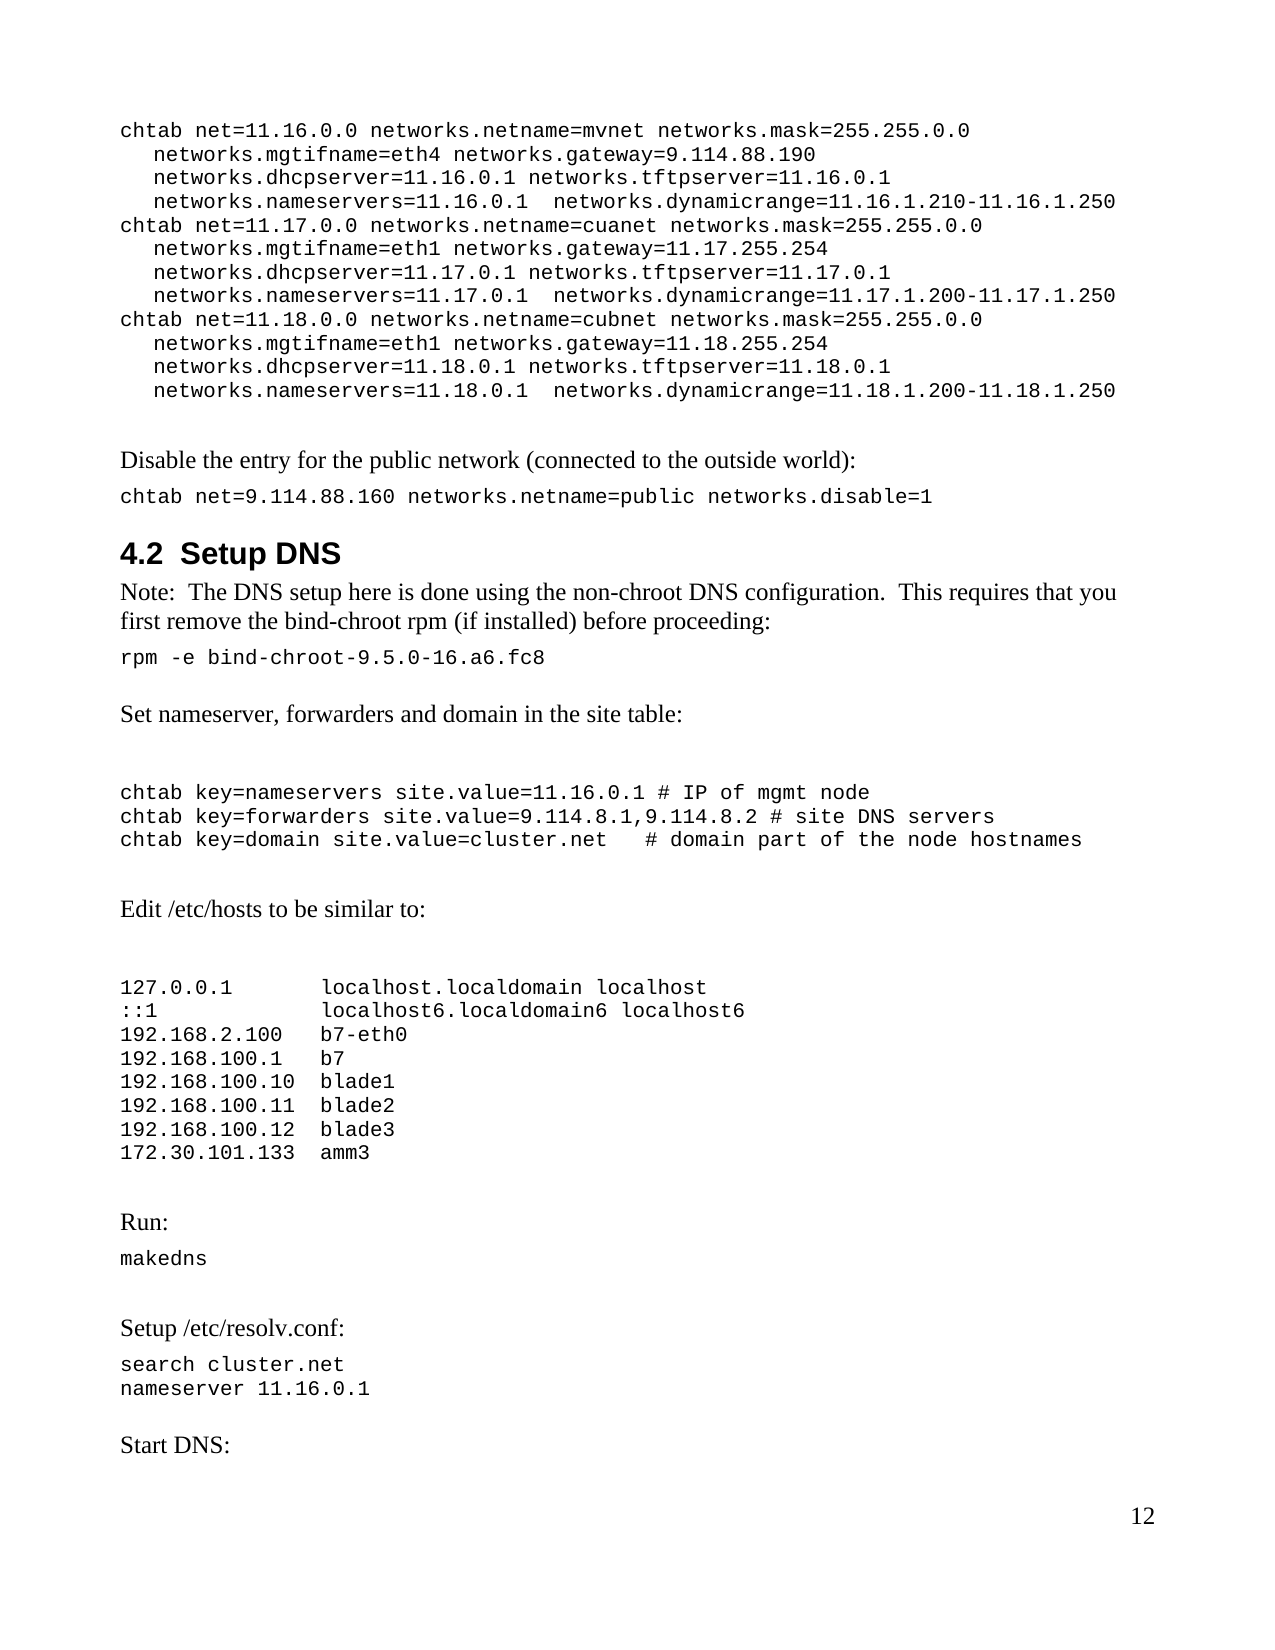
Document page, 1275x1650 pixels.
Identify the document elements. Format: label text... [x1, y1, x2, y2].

text chtab key=nameservers site.value=11.16.0.1 # IP of mgmt node [120, 782, 1155, 806]
text nameserver 11.16.0.1 [120, 1378, 1155, 1402]
text chtab key=forwarders site.value=9.114.8.1,9.114.8.2 # site DNS servers [120, 806, 1155, 829]
text rpm -e bind-chroot-9.5.0-16.a6.fc8 [120, 647, 1155, 671]
text Start DNS: [120, 1431, 1155, 1459]
text search cluster.net [120, 1354, 1155, 1378]
text chtab net=11.16.0.0 networks.netname=mvnet networks.mask=255.255.0.0 networks.mgtifname=eth4 networks.gateway=9.114.88.190 networks.dhcpserver=11.16.0.1 networks.tftpserver=11.16.0.1 networks.nameservers=11.16.0.1 networks.dynamicrange=11.16.1.210-11.16.1.250 [120, 120, 1155, 214]
subtitle Setup DNS [120, 535, 1155, 571]
text chtab key=domain site.value=cluster.net # domain part of the node hostnames [120, 829, 1155, 853]
text Disable the entry for the public network (connected to the outside world): [120, 445, 1155, 474]
text 192.168.100.1 b7 [120, 1048, 1155, 1071]
text Setup /etc/resolv.conf: [120, 1313, 1155, 1342]
text chtab net=11.18.0.0 networks.netname=cubnet networks.mask=255.255.0.0 networks.mgtifname=eth1 networks.gateway=11.18.255.254 networks.dhcpserver=11.18.0.1 networks.tftpserver=11.18.0.1 networks.nameservers=11.18.0.1 networks.dynamicrange=11.18.1.200-11.18.1.250 [120, 309, 1155, 404]
text ::1 localhost6.localdomain6 localhost6 [120, 1000, 1155, 1024]
text 127.0.0.1 localhost.localdomain localhost [120, 977, 1155, 1000]
text 172.30.101.133 amm3 [120, 1142, 1155, 1166]
text chtab net=9.114.88.160 networks.netname=public networks.disable=1 [120, 486, 1155, 510]
text Set nameserver, forwarders and domain in the site table: [120, 699, 1155, 728]
text Run: [120, 1207, 1155, 1236]
text makedns [120, 1248, 1155, 1272]
text Note: The DNS setup here is done using the non-chroot DNS configuration. This requires that you first remove the bind-chroot rpm (if installed) before proceeding: [120, 577, 1155, 634]
text 192.168.2.100 b7-eth0 [120, 1024, 1155, 1048]
text 192.168.100.12 blade3 [120, 1118, 1155, 1142]
text 192.168.100.11 blade2 [120, 1095, 1155, 1118]
text Edit /etc/hosts to be similar to: [120, 894, 1155, 923]
text chtab net=11.17.0.0 networks.netname=cuanet networks.mask=255.255.0.0 networks.mgtifname=eth1 networks.gateway=11.17.255.254 networks.dhcpserver=11.17.0.1 networks.tftpserver=11.17.0.1 networks.nameservers=11.17.0.1 networks.dynamicrange=11.17.1.200-11.17.1.250 [120, 214, 1155, 309]
text 192.168.100.10 blade1 [120, 1071, 1155, 1095]
